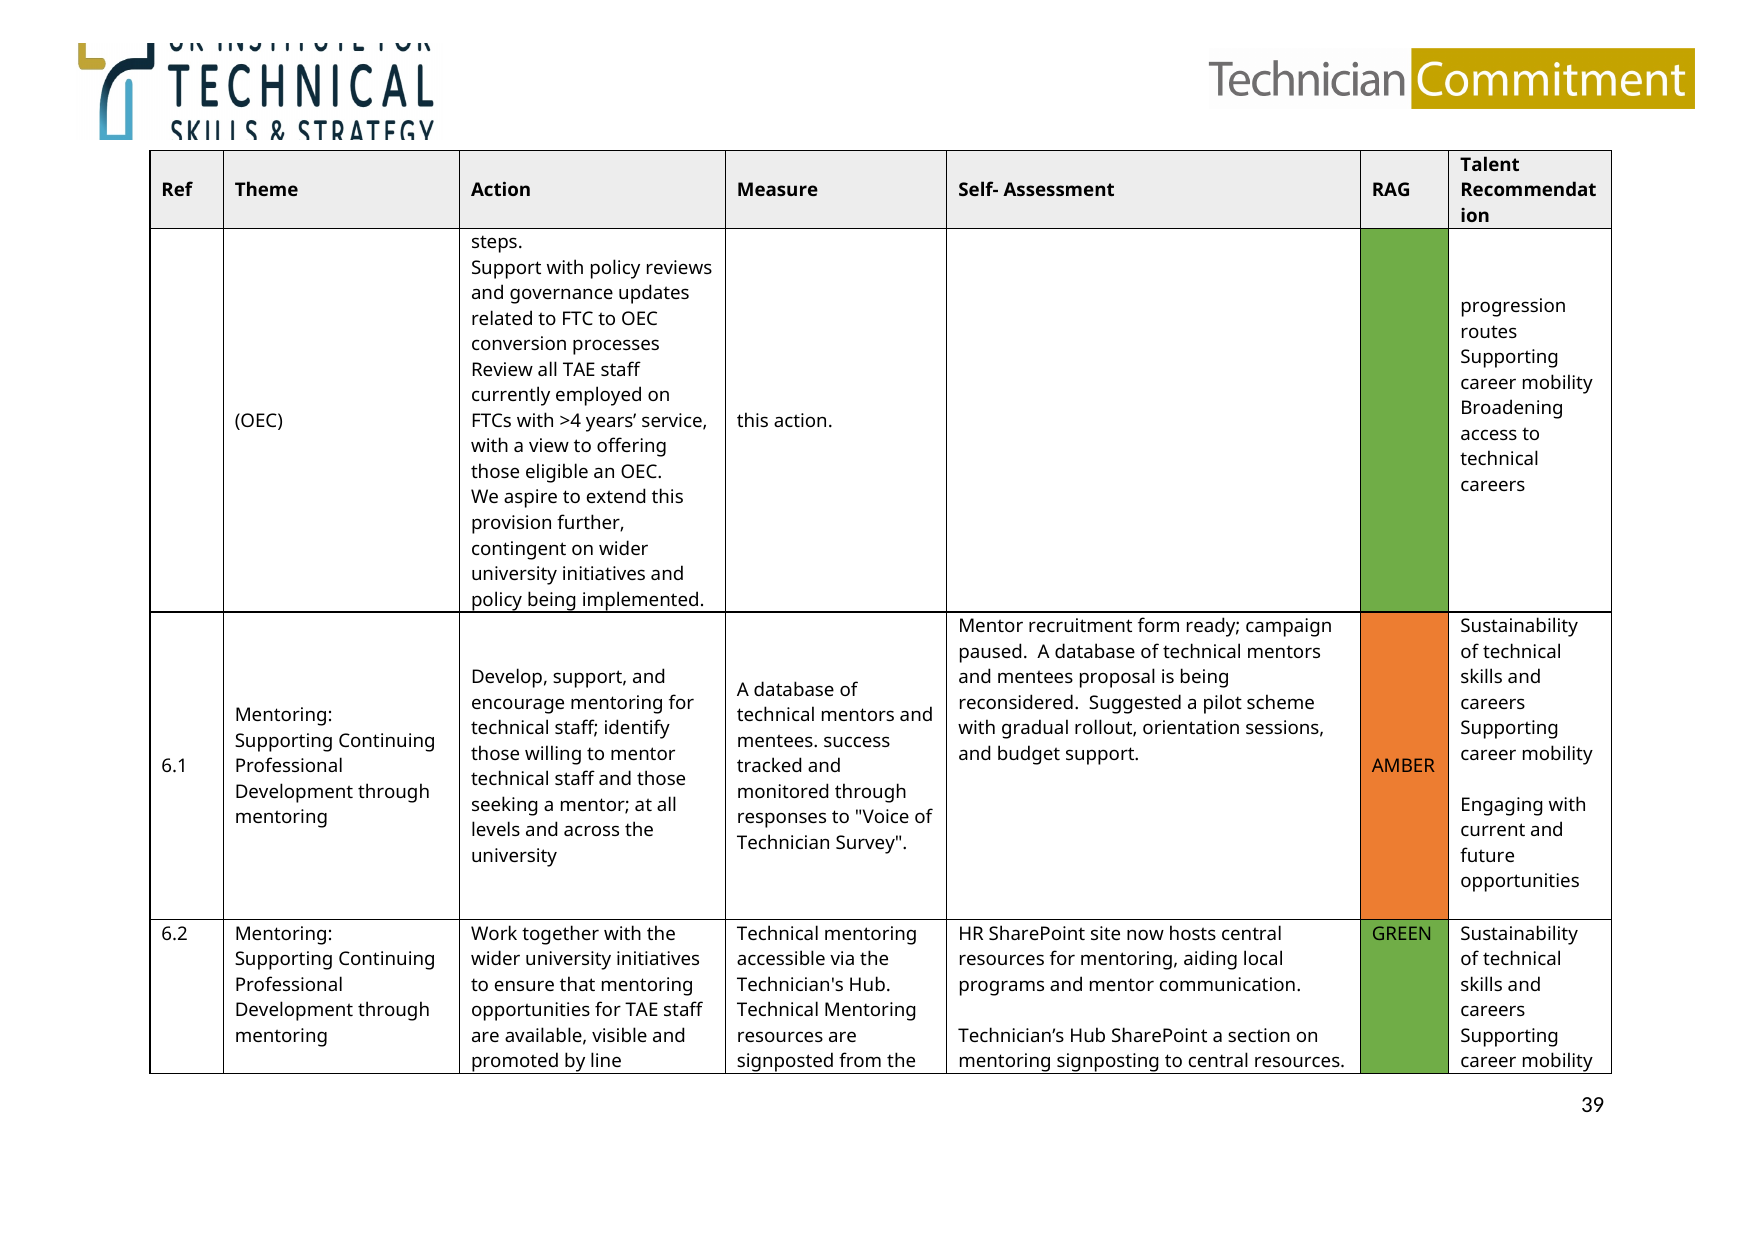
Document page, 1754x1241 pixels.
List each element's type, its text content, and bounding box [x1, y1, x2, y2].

table_header Measure [726, 151, 946, 228]
table_header Theme [224, 151, 459, 228]
table_cell Mentoring: Supporting Continuing Professional Development through mentoring [224, 920, 459, 1073]
table_header Ref [151, 151, 223, 228]
table_cell this action. [726, 229, 946, 611]
table_cell steps. Support with policy reviews and governance updates related to FTC to OEC conversion processes Review all TAE staff currently employed on FTCs with >4 years’ service, with a view to offering those eligible an OEC. We aspire to extend this provision further, contingent on wider university initiatives and policy being implemented. [460, 229, 725, 611]
table_header Talent Recommendation [1449, 151, 1611, 228]
table_cell Work together with the wider university initiatives to ensure that mentoring opportunities for TAE staff are available, visible and promoted by line [460, 920, 725, 1073]
table_cell (OEC) [224, 229, 459, 611]
table_header Self- Assessment [947, 151, 1360, 228]
table_cell GREEN [1361, 920, 1448, 1073]
table_cell [1361, 229, 1448, 611]
table_cell 6.2 [151, 920, 223, 1073]
table_cell Mentoring: Supporting Continuing Professional Development through mentoring [224, 613, 459, 919]
table_cell HR SharePoint site now hosts central resources for mentoring, aiding local programs and mentor communication. Technician’s Hub SharePoint a section on mentoring signposting to central resources. [947, 920, 1360, 1073]
table_cell A database of technical mentors and mentees. success tracked and monitored through responses to "Voice of Technician Survey". [726, 613, 946, 919]
table_cell 6.1 [151, 613, 223, 919]
table_header Action [460, 151, 725, 228]
table_cell Mentor recruitment form ready; campaign paused. A database of technical mentors and mentees proposal is being reconsidered. Suggested a pilot scheme with gradual rollout, orientation sessions, and budget support. [947, 613, 1360, 919]
table_cell Sustainability of technical skills and careers Supporting career mobility Engaging with current and future opportunities [1449, 613, 1611, 919]
table_cell Technical mentoring accessible via the Technician's Hub. Technical Mentoring resources are signposted from the [726, 920, 946, 1073]
table_cell [151, 229, 223, 611]
table_header RAG [1361, 151, 1448, 228]
table_cell Develop, support, and encourage mentoring for technical staff; identify those willing to mentor technical staff and those seeking a mentor; at all levels and across the university [460, 613, 725, 919]
table_cell progression routes Supporting career mobility Broadening access to technical careers [1449, 229, 1611, 611]
table_cell AMBER [1361, 613, 1448, 919]
table_cell Sustainability of technical skills and careers Supporting career mobility [1449, 920, 1611, 1073]
table_cell [947, 229, 1360, 611]
